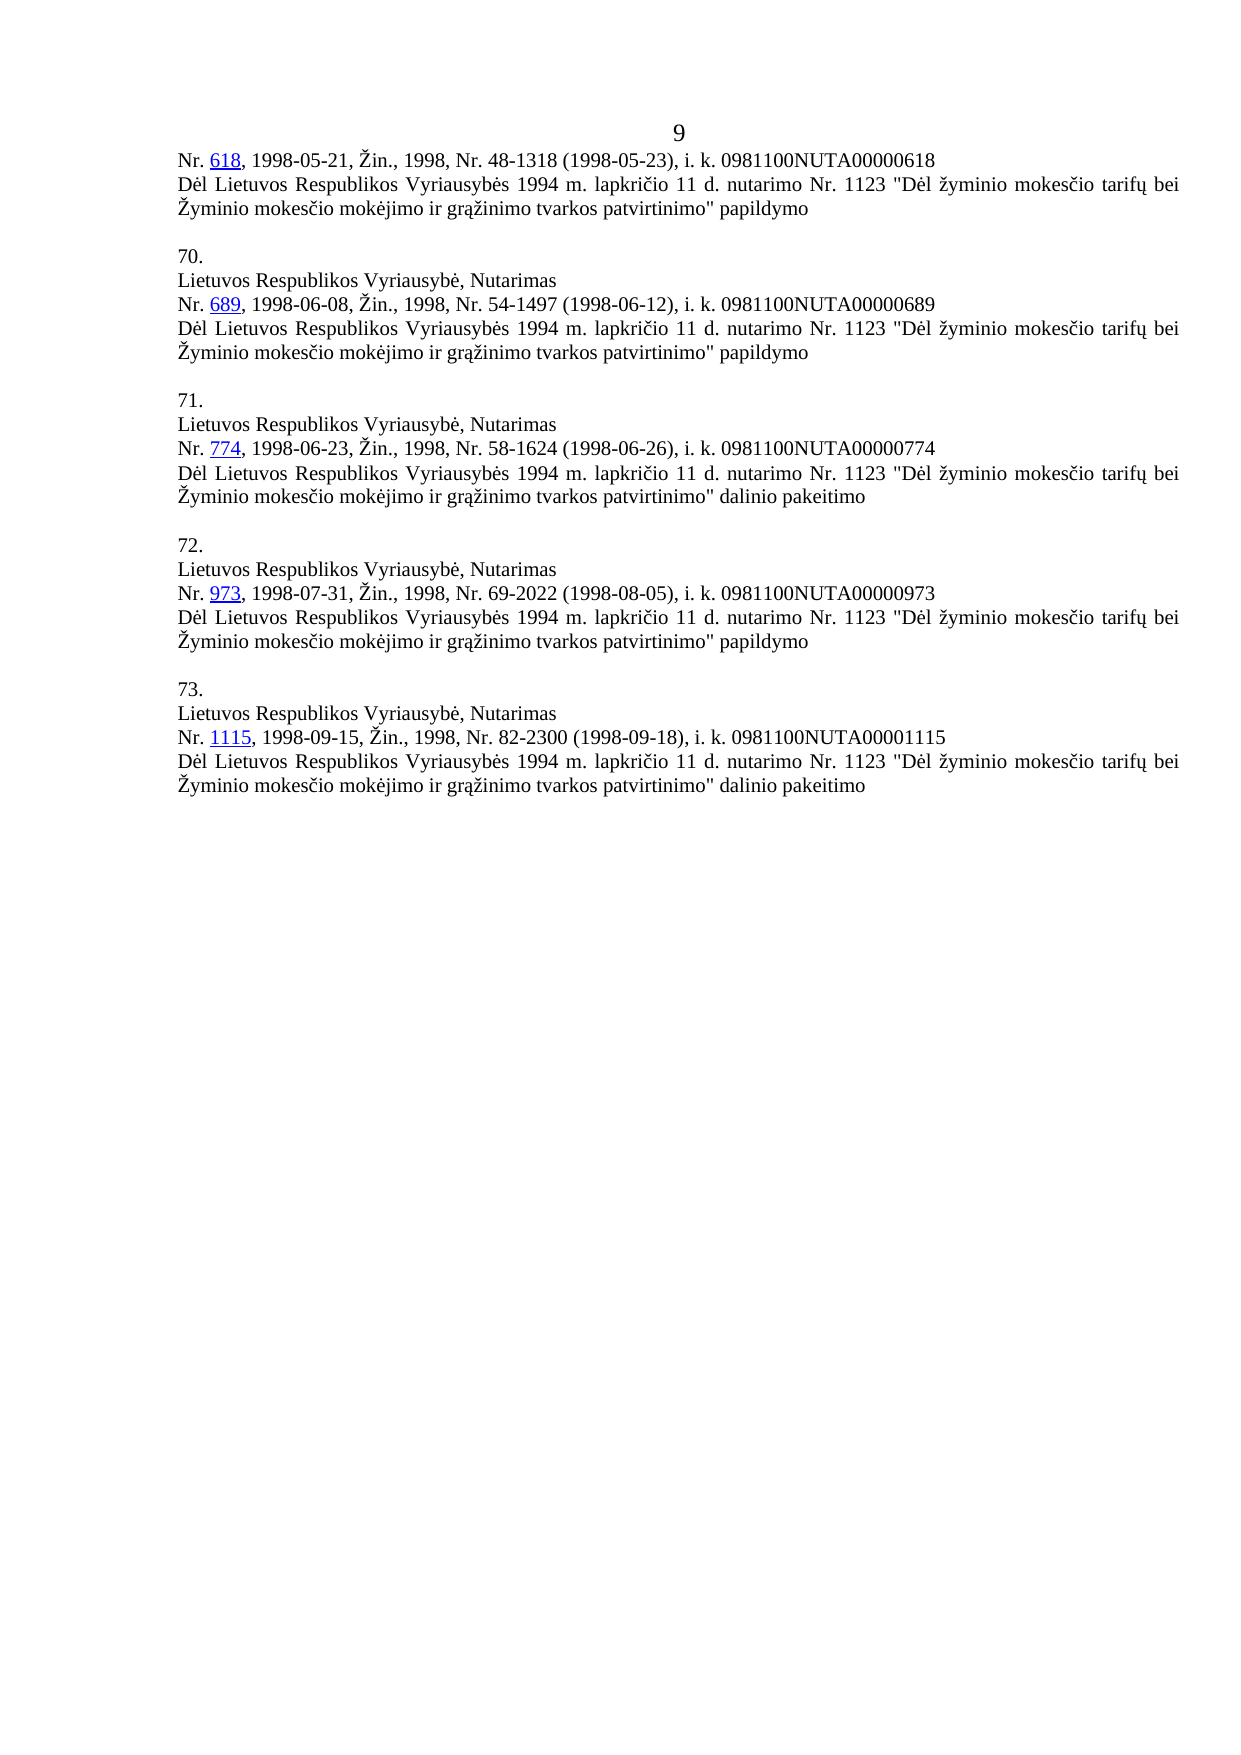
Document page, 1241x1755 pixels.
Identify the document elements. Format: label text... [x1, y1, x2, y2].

text 71. [177, 388, 1181, 412]
text Nr. 689, 1998-06-08, Žin., 1998, Nr. 54-1497 (1998-06-12), i. k. 0981100NUTA00000689 [177, 292, 1181, 316]
text 73. [177, 677, 1181, 701]
text Nr. 774, 1998-06-23, Žin., 1998, Nr. 58-1624 (1998-06-26), i. k. 0981100NUTA00000774 [177, 436, 1181, 460]
text Dėl Lietuvos Respublikos Vyriausybės 1994 m. lapkričio 11 d. nutarimo Nr. 1123 "Dėl žyminio mokesčio tarifų bei Žyminio mokesčio mokėjimo ir grąžinimo tvarkos patvirtinimo" dalinio pakeitimo [177, 460, 1181, 508]
text Nr. 618, 1998-05-21, Žin., 1998, Nr. 48-1318 (1998-05-23), i. k. 0981100NUTA00000618 [177, 148, 1181, 172]
text Nr. 1115, 1998-09-15, Žin., 1998, Nr. 82-2300 (1998-09-18), i. k. 0981100NUTA00001115 [177, 725, 1181, 749]
text Lietuvos Respublikos Vyriausybė, Nutarimas [177, 268, 1181, 292]
text Lietuvos Respublikos Vyriausybė, Nutarimas [177, 557, 1181, 581]
text Dėl Lietuvos Respublikos Vyriausybės 1994 m. lapkričio 11 d. nutarimo Nr. 1123 "Dėl žyminio mokesčio tarifų bei Žyminio mokesčio mokėjimo ir grąžinimo tvarkos patvirtinimo" papildymo [177, 172, 1181, 220]
text Nr. 973, 1998-07-31, Žin., 1998, Nr. 69-2022 (1998-08-05), i. k. 0981100NUTA00000973 [177, 581, 1181, 605]
text Dėl Lietuvos Respublikos Vyriausybės 1994 m. lapkričio 11 d. nutarimo Nr. 1123 "Dėl žyminio mokesčio tarifų bei Žyminio mokesčio mokėjimo ir grąžinimo tvarkos patvirtinimo" dalinio pakeitimo [177, 749, 1181, 797]
text 70. [177, 244, 1181, 268]
text Lietuvos Respublikos Vyriausybė, Nutarimas [177, 412, 1181, 436]
text Dėl Lietuvos Respublikos Vyriausybės 1994 m. lapkričio 11 d. nutarimo Nr. 1123 "Dėl žyminio mokesčio tarifų bei Žyminio mokesčio mokėjimo ir grąžinimo tvarkos patvirtinimo" papildymo [177, 316, 1181, 364]
text Lietuvos Respublikos Vyriausybė, Nutarimas [177, 701, 1181, 725]
text 72. [177, 533, 1181, 557]
text Dėl Lietuvos Respublikos Vyriausybės 1994 m. lapkričio 11 d. nutarimo Nr. 1123 "Dėl žyminio mokesčio tarifų bei Žyminio mokesčio mokėjimo ir grąžinimo tvarkos patvirtinimo" papildymo [177, 605, 1181, 653]
